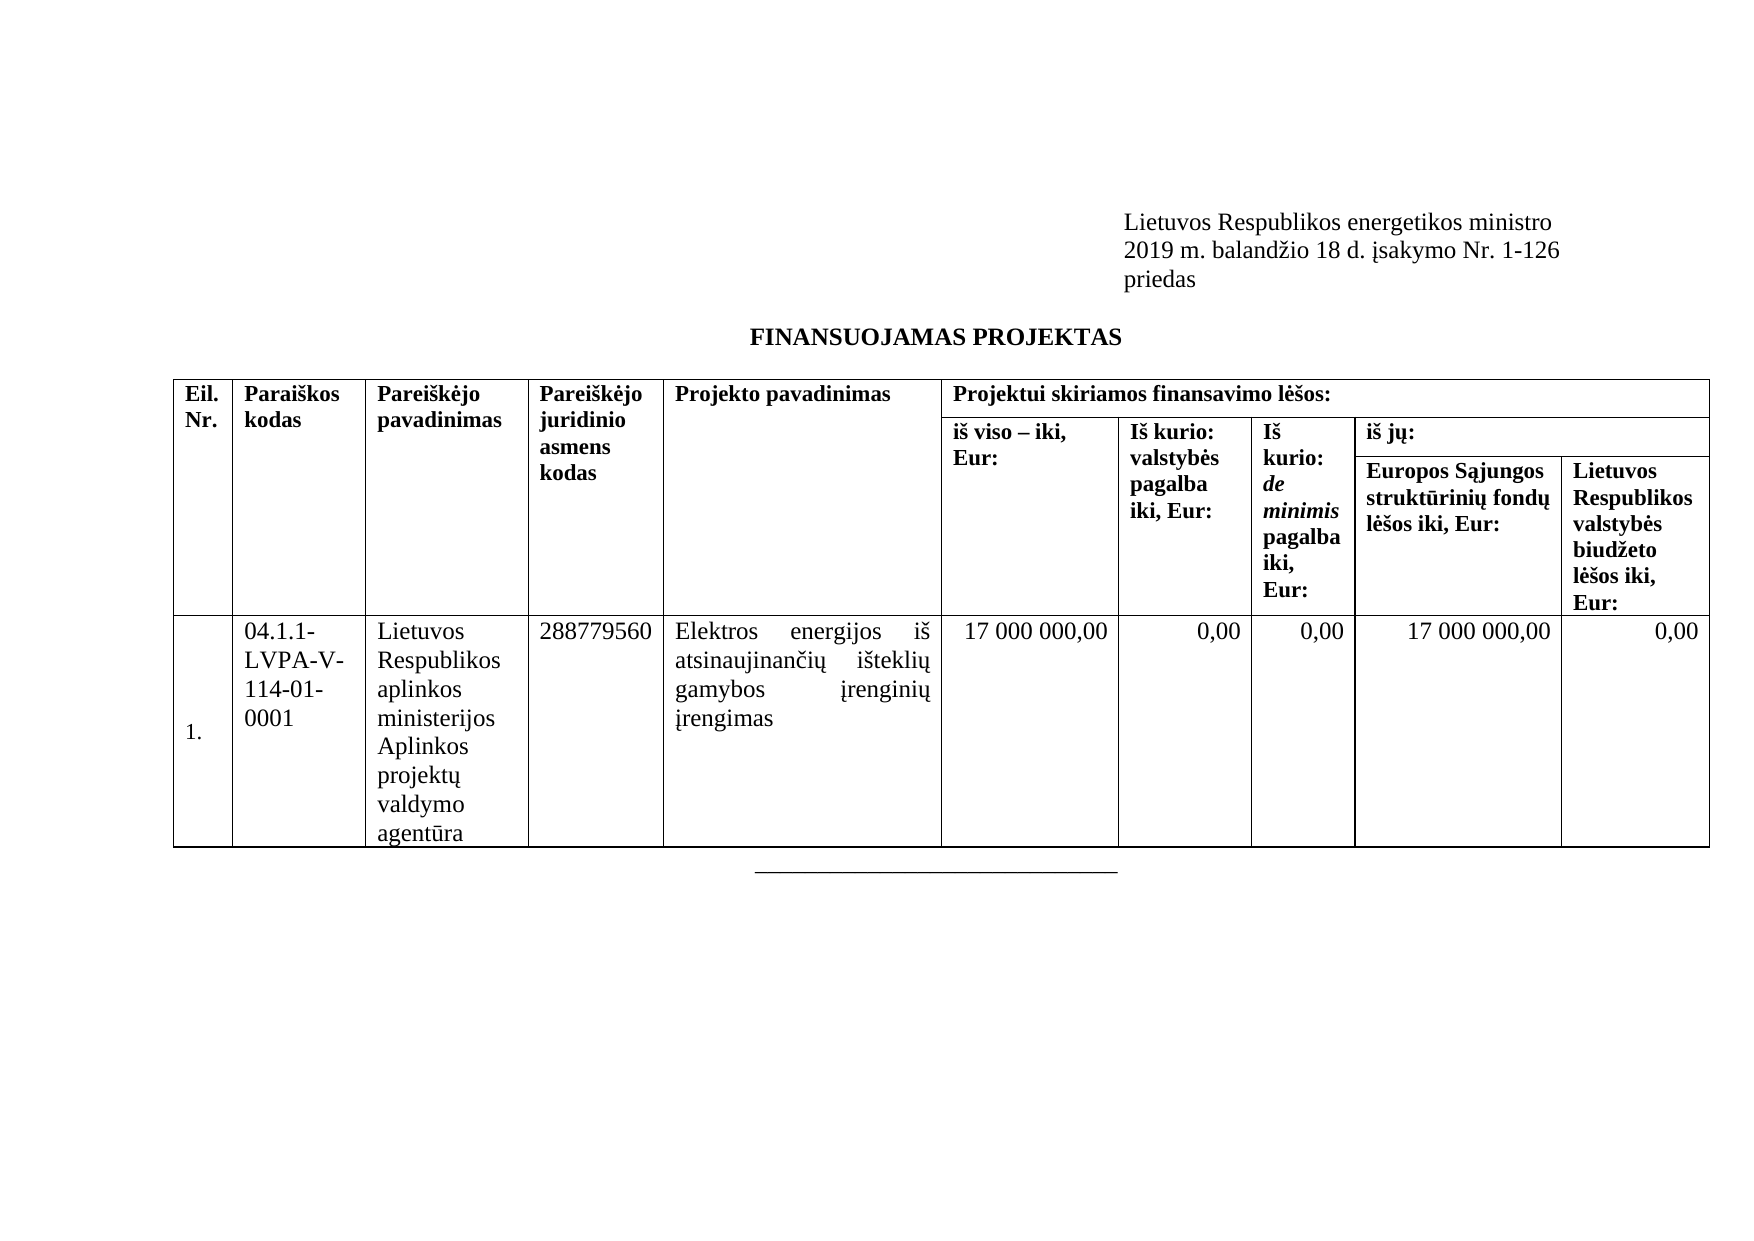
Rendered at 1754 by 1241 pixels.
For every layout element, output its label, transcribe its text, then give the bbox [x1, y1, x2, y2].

table_cell iš jų: [1356, 418, 1709, 456]
table_cell iš viso – iki, Eur: [942, 418, 1118, 615]
table_cell 1. [174, 616, 232, 846]
table_cell Europos Sąjungos struktūrinių fondų lėšos iki, Eur: [1356, 457, 1561, 615]
text priedas [1124, 264, 1695, 293]
table_cell 0,00 [1562, 616, 1709, 846]
table_cell Lietuvos Respublikos aplinkos ministerijos Aplinkos projektų valdymo agentūra [366, 616, 528, 846]
text _____________________________ [177, 848, 1695, 876]
table_header Projektui skiriamos finansavimo lėšos: [942, 380, 1709, 417]
text FINANSUOJAMAS PROJEKTAS [177, 322, 1695, 350]
table_cell Lietuvos Respublikos valstybės biudžeto lėšos iki, Eur: [1562, 457, 1709, 615]
table_header Paraiškos kodas [233, 380, 365, 615]
table_header Eil. Nr. [174, 380, 232, 615]
text 2019 m. balandžio 18 d. įsakymo Nr. 1-126 [1124, 235, 1695, 264]
table_header Pareiškėjo juridinio asmens kodas [529, 380, 663, 615]
table_cell 17 000 000,00 [1356, 616, 1561, 846]
table_cell 0,00 [1119, 616, 1251, 846]
text Lietuvos Respublikos energetikos ministro [1124, 207, 1695, 235]
table_cell Iš kurio: de minimis pagalba iki, Eur: [1252, 418, 1354, 615]
table_cell 04.1.1-LVPA-V-114-01-0001 [233, 616, 365, 846]
table_header Projekto pavadinimas [664, 380, 941, 615]
table_header Pareiškėjo pavadinimas [366, 380, 528, 615]
table_cell 288779560 [529, 616, 663, 846]
table_cell 0,00 [1252, 616, 1354, 846]
table_cell Elektros energijos iš atsinaujinančių išteklių gamybos įrenginių įrengimas [664, 616, 941, 846]
table_cell 17 000 000,00 [942, 616, 1118, 846]
table_cell Iš kurio: valstybės pagalba iki, Eur: [1119, 418, 1251, 615]
